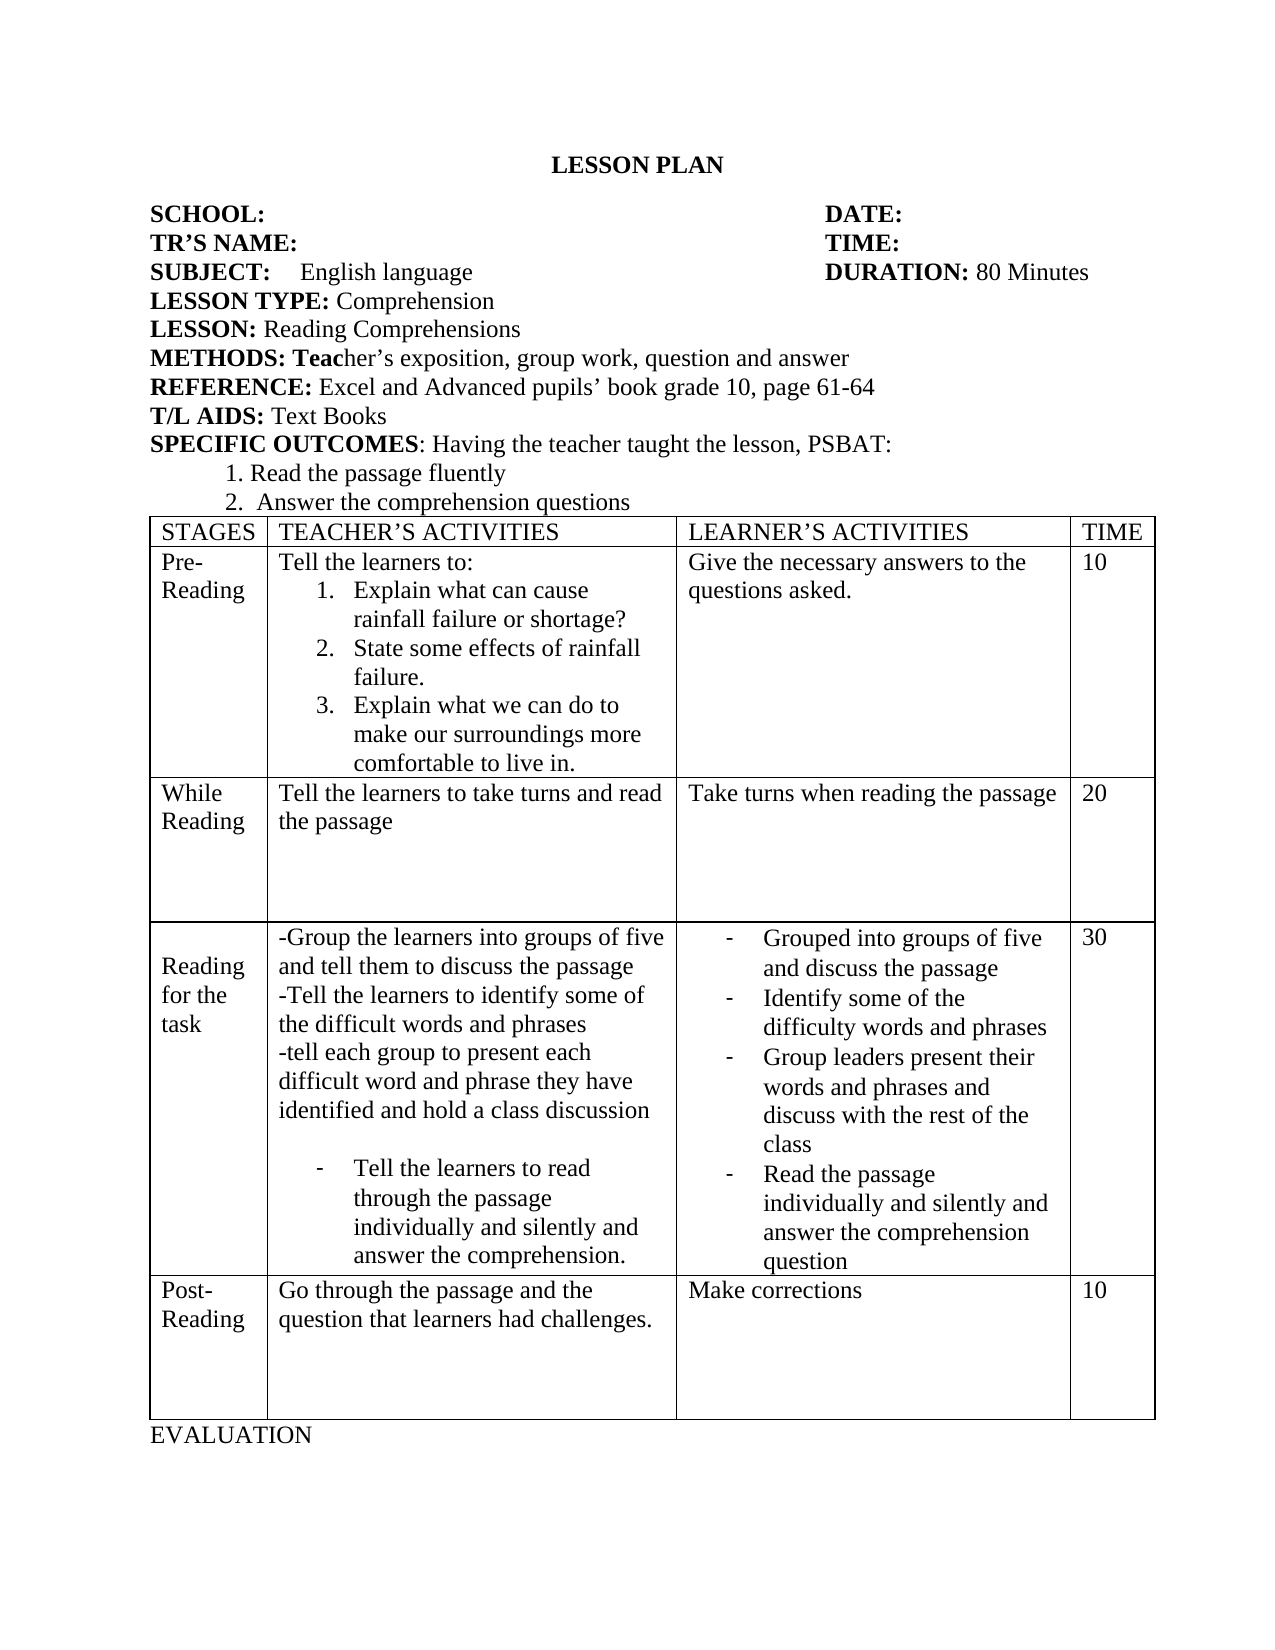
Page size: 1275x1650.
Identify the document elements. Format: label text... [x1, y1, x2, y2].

table_cell Tell the learners to take turns and read the passage [268, 778, 676, 921]
table_cell 10 [1071, 1276, 1154, 1419]
table_cell While Reading [151, 778, 267, 921]
table_header LEARNER’S ACTIVITIES [677, 517, 1070, 546]
table_cell Grouped into groups of five and discuss the passage Identify some of the difficulty words and phrases Group leaders present their words and phrases and discuss with the rest of the class Read the passage individually and silently and answer the comprehension question [677, 923, 1070, 1274]
table_header TEACHER’S ACTIVITIES [268, 517, 676, 546]
text LESSON PLAN [150, 150, 1125, 179]
text EVALUATION [150, 1420, 1125, 1449]
table_header TIME [1071, 517, 1154, 546]
text REFERENCE: Excel and Advanced pupils’ book grade 10, page 61-64 [150, 372, 1125, 401]
table_cell Go through the passage and the question that learners had challenges. [268, 1276, 676, 1419]
text METHODS: Teacher’s exposition, group work, question and answer [150, 343, 1125, 372]
table_cell 10 [1071, 547, 1154, 777]
table_cell Make corrections [677, 1276, 1070, 1419]
text SUBJECT: English language DURATION: 80 Minutes [150, 257, 1125, 286]
table_cell 30 [1071, 923, 1154, 1274]
text 1. Read the passage fluently [150, 458, 1125, 487]
table_cell 20 [1071, 778, 1154, 921]
table_cell Pre- Reading [151, 547, 267, 777]
text T/L AIDS: Text Books [150, 401, 1125, 429]
table_cell Reading for the task [151, 923, 267, 1274]
table_cell -Group the learners into groups of five and tell them to discuss the passage -Tell the learners to identify some of the difficult words and phrases -tell each group to present each difficult word and phrase they have identified and hold a class discussion Tell the learners to read through the passage individually and silently and answer the comprehension. [268, 923, 676, 1274]
text SPECIFIC OUTCOMES: Having the teacher taught the lesson, PSBAT: [150, 429, 1125, 458]
table_cell Tell the learners to: Explain what can cause rainfall failure or shortage? State some effects of rainfall failure. Explain what we can do to make our surroundings more comfortable to live in. [268, 547, 676, 777]
table_cell Take turns when reading the passage [677, 778, 1070, 921]
text LESSON: Reading Comprehensions [150, 314, 1125, 343]
text 2. Answer the comprehension questions [225, 487, 1125, 516]
table_cell Give the necessary answers to the questions asked. [677, 547, 1070, 777]
table_header STAGES [151, 517, 267, 546]
text LESSON TYPE: Comprehension [150, 286, 1125, 314]
text TR’S NAME: TIME: [150, 228, 1125, 257]
text SCHOOL: DATE: [150, 199, 1125, 228]
table_cell Post- Reading [151, 1276, 267, 1419]
